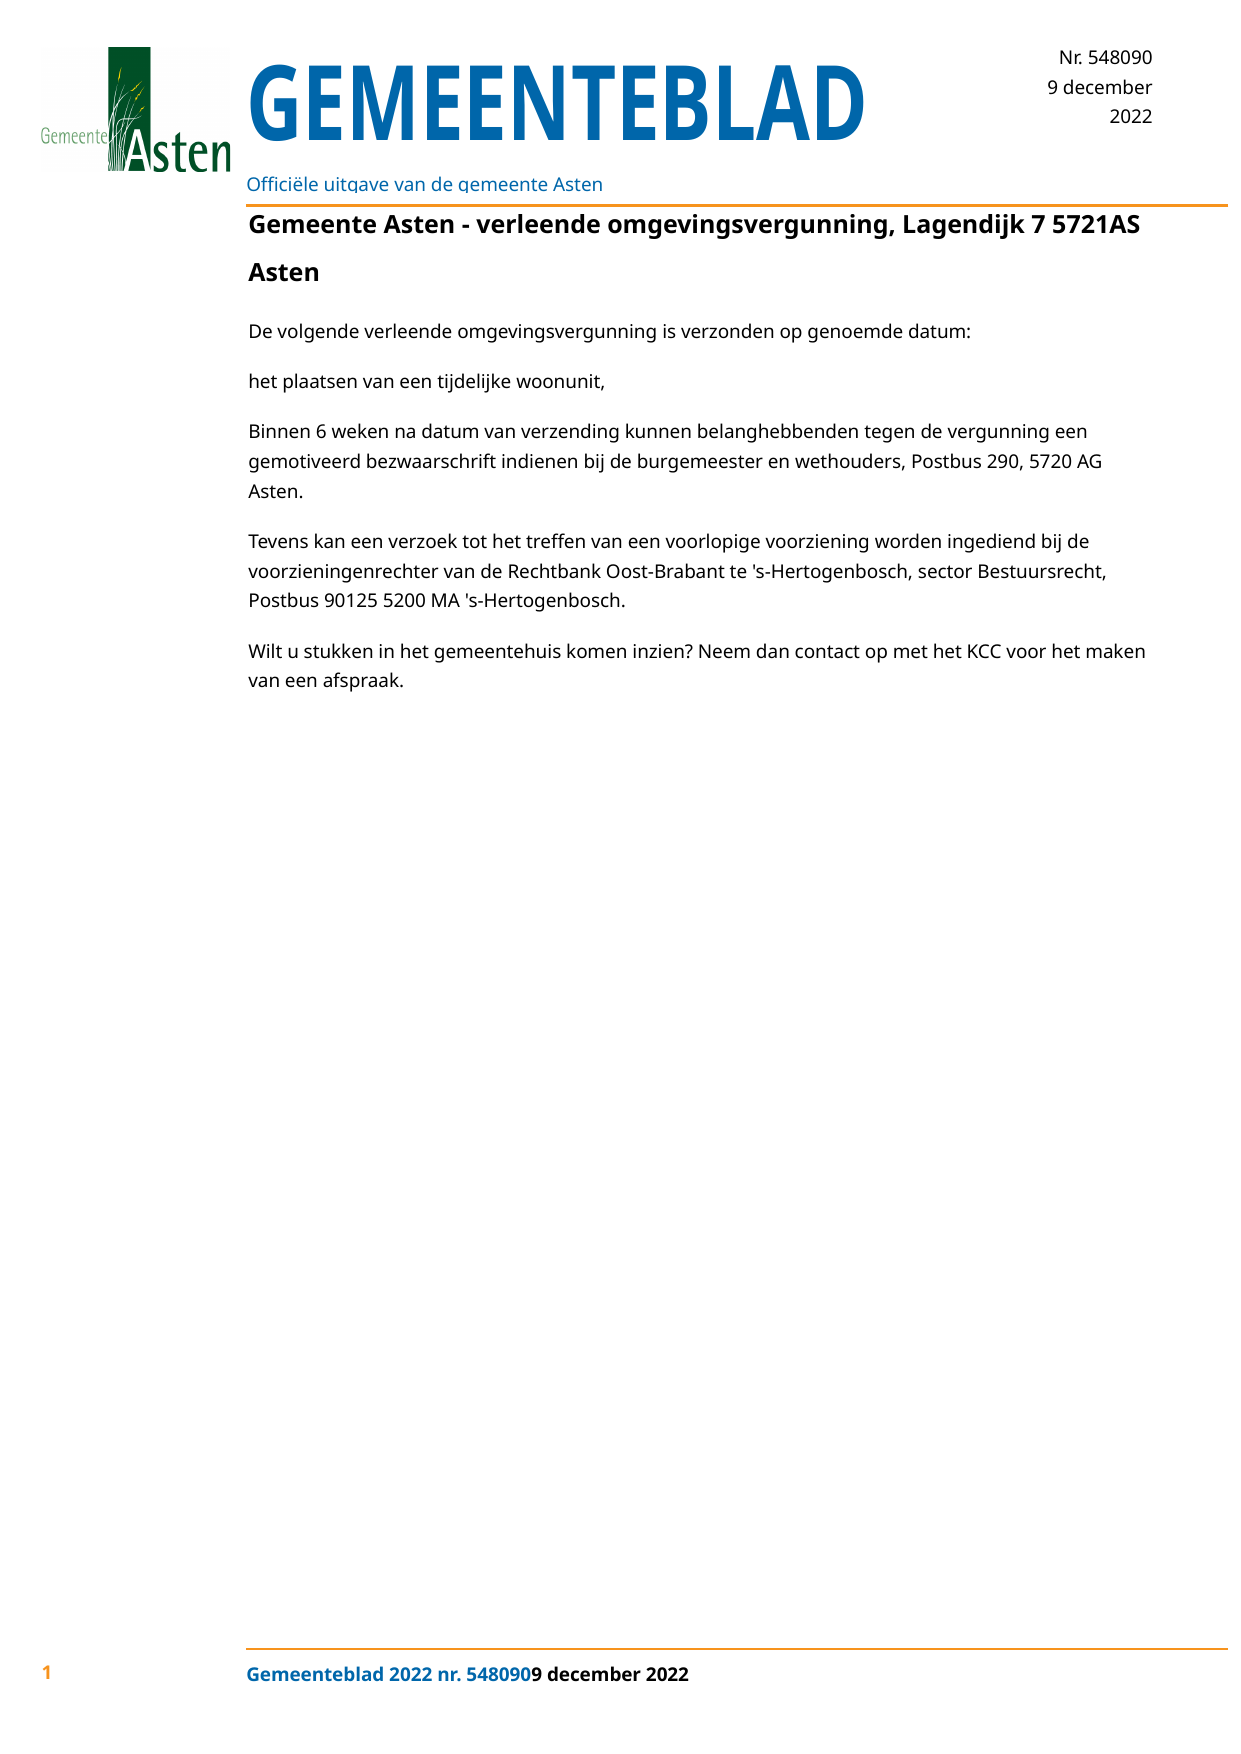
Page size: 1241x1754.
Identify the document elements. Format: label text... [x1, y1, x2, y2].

text Binnen 6 weken na datum van verzending kunnen belanghebbenden tegen de vergunning een gemotiveerd bezwaarschrift indienen bij de burgemeester en wethouders, Postbus 290, 5720 AG Asten. [248, 419, 1152, 504]
picture [41, 47, 231, 172]
text Wilt u stukken in het gemeentehuis komen inzien? Neem dan contact op met het KCC voor het maken van een afspraak. [248, 638, 1152, 693]
text Tevens kan een verzoek tot het treffen van een voorlopige voorziening worden ingediend bij de voorzieningenrechter van de Rechtbank Oost-Brabant te 's-Hertogenbosch, sector Bestuursrecht, Postbus 90125 5200 MA 's-Hertogenbosch. [248, 528, 1152, 613]
text De volgende verleende omgevingsvergunning is verzonden op genoemde datum: [248, 318, 1152, 344]
text het plaatsen van een tijdelijke woonunit, [248, 368, 1152, 394]
text Gemeente Asten - verleende omgevingsvergunning, Lagendijk 7 5721AS Asten [248, 207, 1152, 288]
